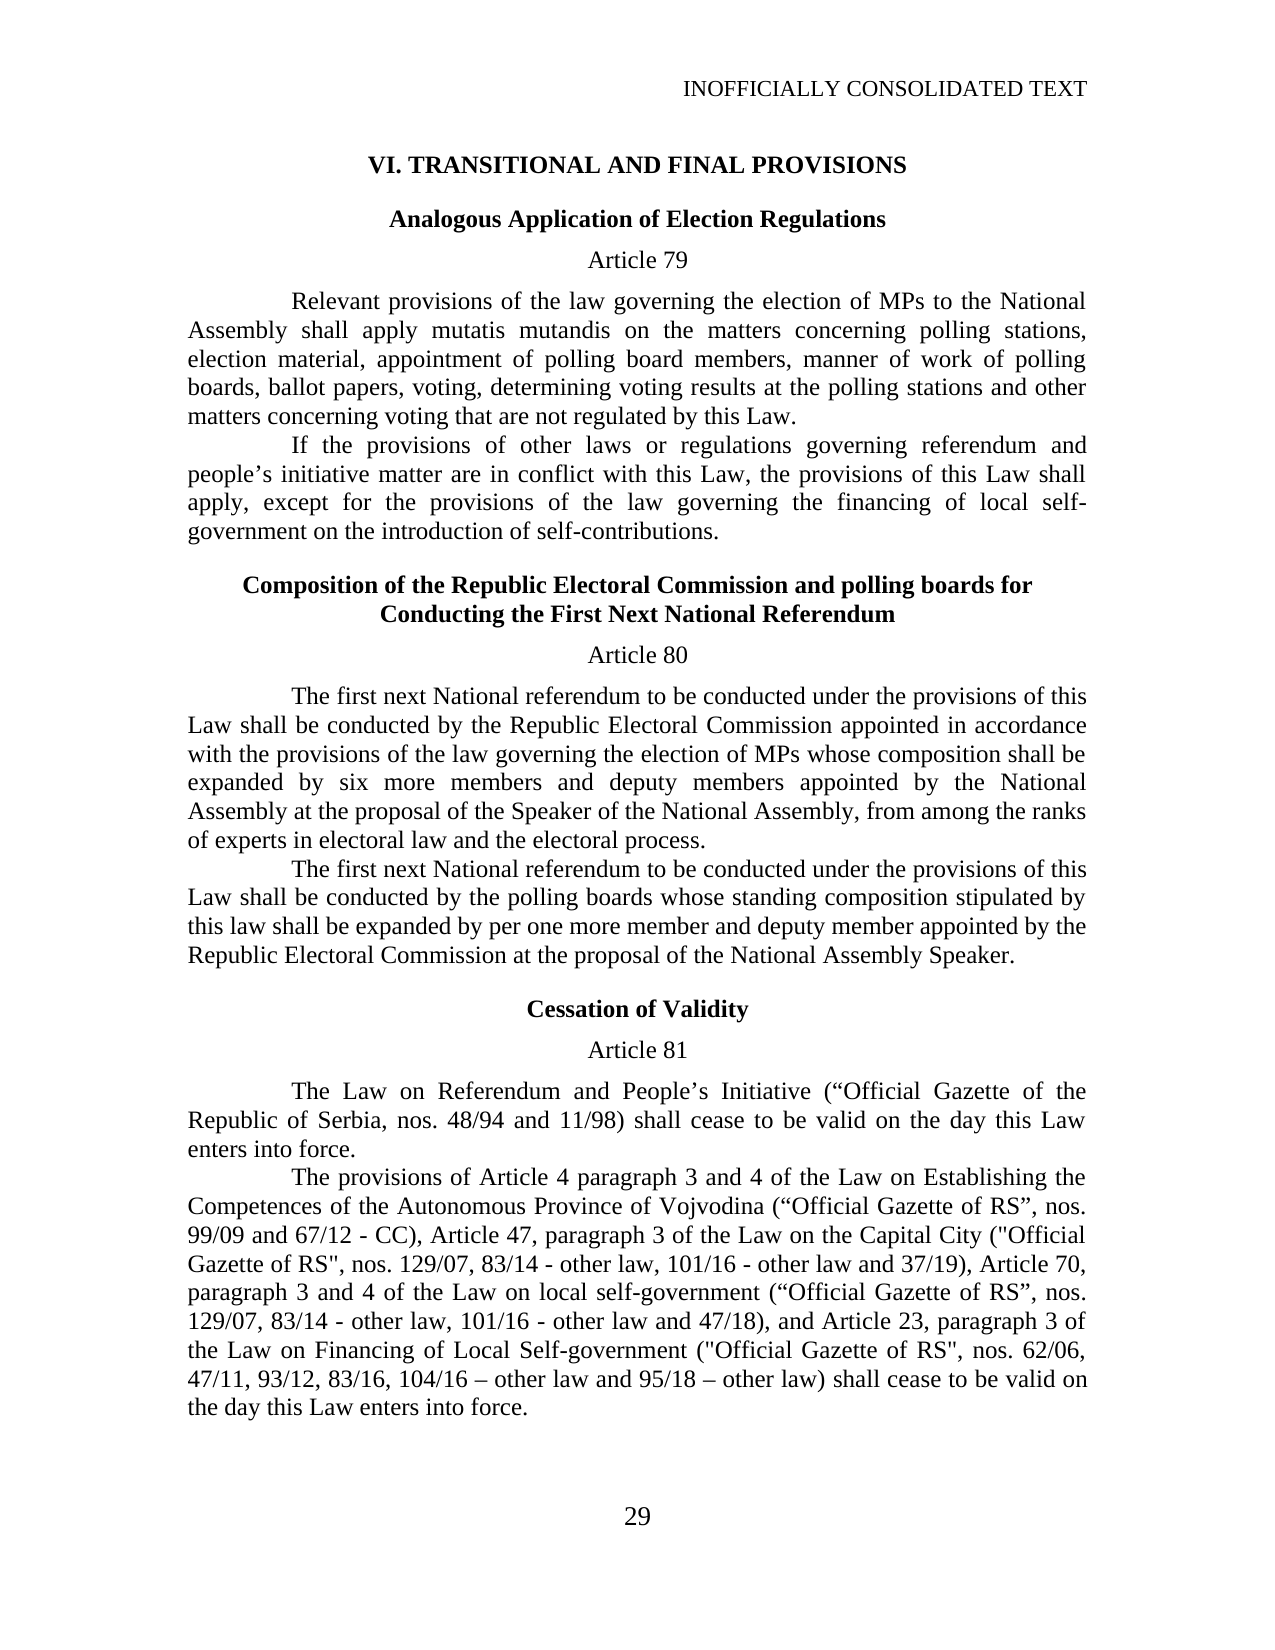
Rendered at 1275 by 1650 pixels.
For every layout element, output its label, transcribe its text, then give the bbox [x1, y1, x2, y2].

text VI. TRANSITIONAL AND FINAL PROVISIONS [187, 150, 1087, 179]
text Article 81 [187, 1035, 1087, 1064]
text Cessation of Validity [187, 994, 1087, 1022]
text Relevant provisions of the law governing the election of MPs to the National Assembly shall apply mutatis mutandis on the matters concerning polling stations, election material, appointment of polling board members, manner of work of polling boards, ballot papers, voting, determining voting results at the polling stations and other matters concerning voting that are not regulated by this Law. [187, 286, 1087, 430]
text The provisions of Article 4 paragraph 3 and 4 of the Law on Establishing the Competences of the Autonomous Province of Vojvodina (“Official Gazette of RS”, nos. 99/09 and 67/12 - CC), Article 47, paragraph 3 of the Law on the Capital City ("Official Gazette of RS", nos. 129/07, 83/14 - other law, 101/16 - other law and 37/19), Article 70, paragraph 3 and 4 of the Law on local self-government (“Official Gazette of RS”, nos. 129/07, 83/14 - other law, 101/16 - other law and 47/18), and Article 23, paragraph 3 of the Law on Financing of Local Self-government ("Official Gazette of RS", nos. 62/06, 47/11, 93/12, 83/16, 104/16 – other law and 95/18 – other law) shall cease to be valid on the day this Law enters into force. [187, 1162, 1087, 1421]
text Article 80 [187, 640, 1087, 669]
text If the provisions of other laws or regulations governing referendum and people’s initiative matter are in conflict with this Law, the provisions of this Law shall apply, except for the provisions of the law governing the financing of local self-government on the introduction of self-contributions. [187, 430, 1087, 545]
text The first next National referendum to be conducted under the provisions of this Law shall be conducted by the polling boards whose standing composition stipulated by this law shall be expanded by per one more member and deputy member appointed by the Republic Electoral Commission at the proposal of the National Assembly Speaker. [187, 854, 1087, 969]
text The Law on Referendum and People’s Initiative (“Official Gazette of the Republic of Serbia, nos. 48/94 and 11/98) shall cease to be valid on the day this Law enters into force. [187, 1076, 1087, 1162]
text The first next National referendum to be conducted under the provisions of this Law shall be conducted by the Republic Electoral Commission appointed in accordance with the provisions of the law governing the election of MPs whose composition shall be expanded by six more members and deputy members appointed by the National Assembly at the proposal of the Speaker of the National Assembly, from among the ranks of experts in electoral law and the electoral process. [187, 681, 1087, 854]
text Analogous Application of Election Regulations [187, 204, 1087, 232]
text Composition of the Republic Electoral Commission and polling boards for Conducting the First Next National Referendum [187, 570, 1087, 627]
text Article 79 [187, 245, 1087, 274]
